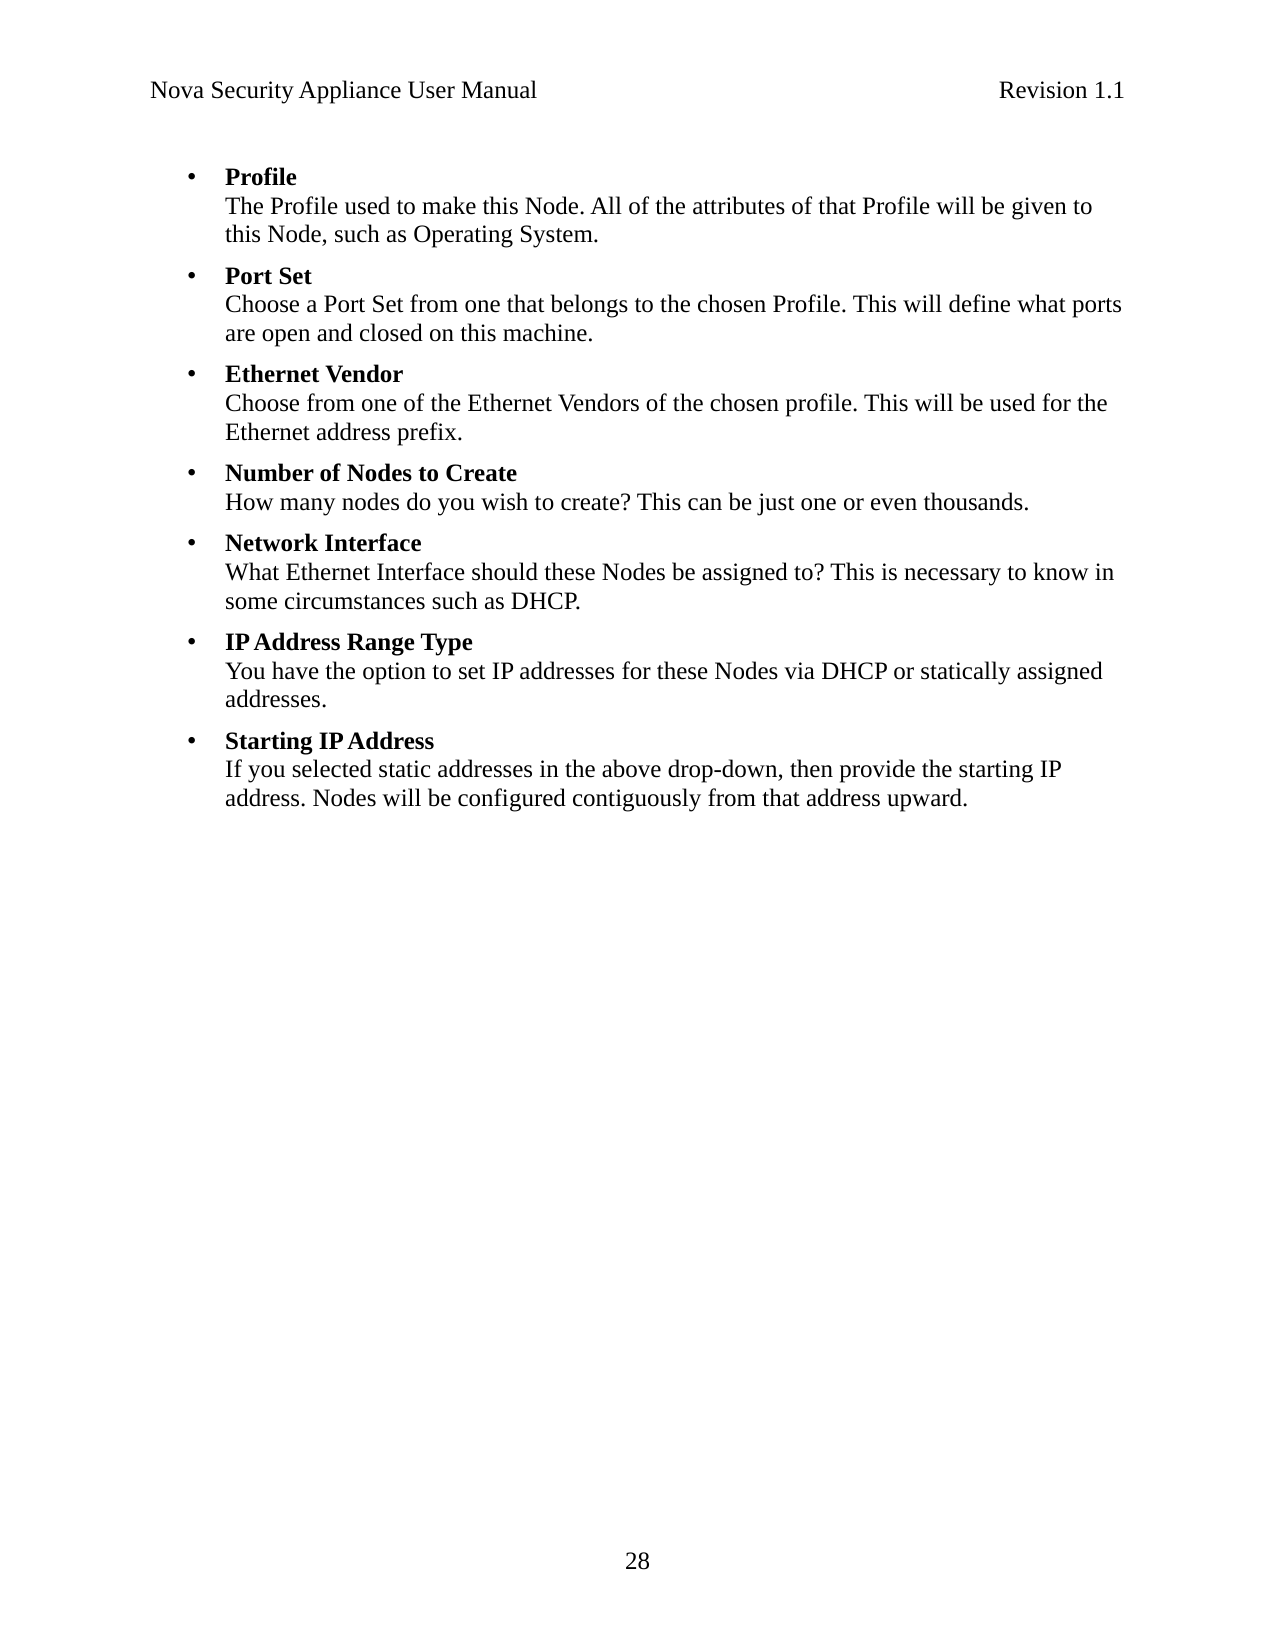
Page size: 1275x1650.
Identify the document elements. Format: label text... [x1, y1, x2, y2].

list Ethernet Vendor Choose from one of the Ethernet Vendors of the chosen profile. This will be used for the Ethernet address prefix. [187, 359, 1125, 446]
list Starting IP Address If you selected static addresses in the above drop-down, then provide the starting IP address. Nodes will be configured contiguously from that address upward. [187, 726, 1125, 812]
list Profile The Profile used to make this Node. All of the attributes of that Profile will be given to this Node, such as Operating System. [187, 162, 1125, 248]
list Network Interface What Ethernet Interface should these Nodes be assigned to? This is necessary to know in some circumstances such as DHCP. [187, 528, 1125, 614]
list Number of Nodes to Create How many nodes do you wish to create? This can be just one or even thousands. [187, 458, 1125, 516]
list Port Set Choose a Port Set from one that belongs to the chosen Profile. This will define what ports are open and closed on this machine. [187, 261, 1125, 347]
list IP Address Range Type You have the option to set IP addresses for these Nodes via DHCP or statically assigned addresses. [187, 627, 1125, 713]
